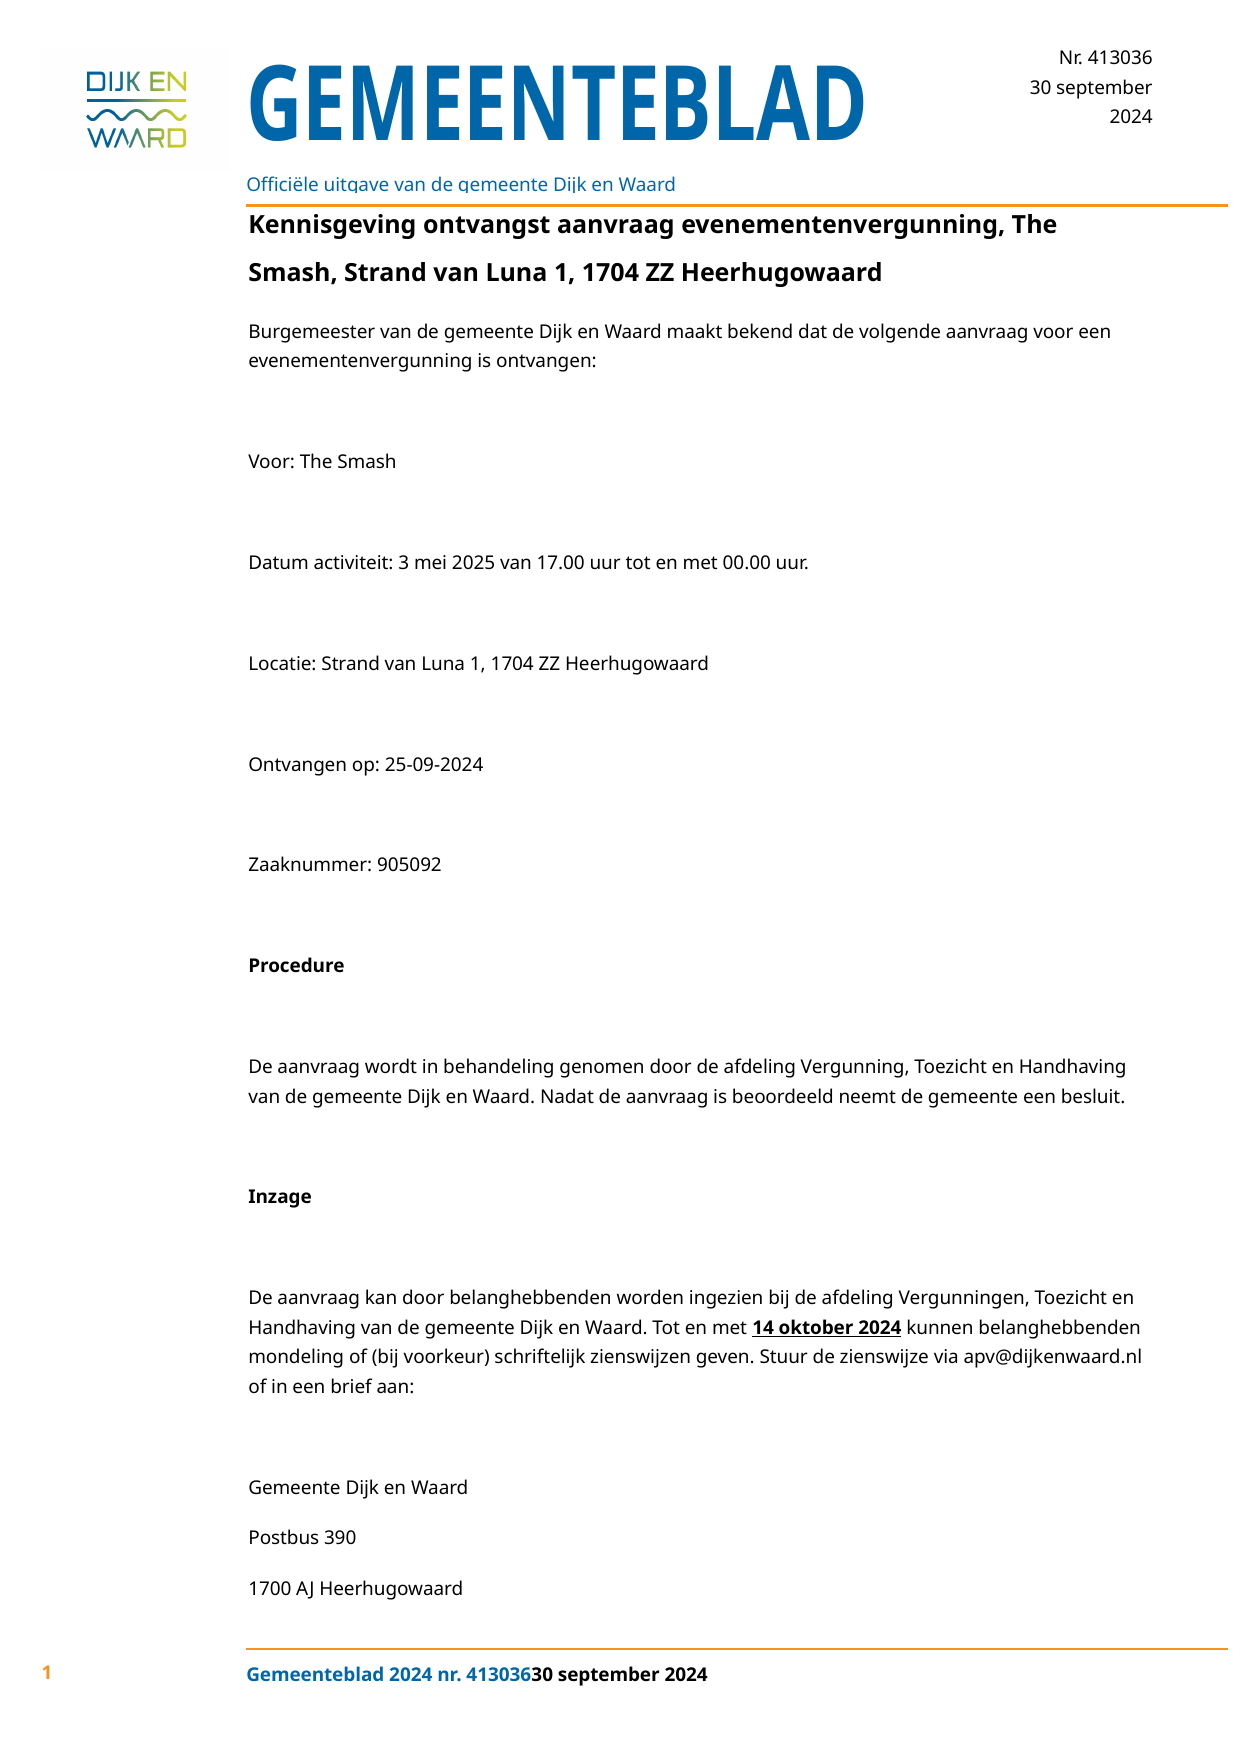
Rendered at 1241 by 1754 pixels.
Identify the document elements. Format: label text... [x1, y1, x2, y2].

text Ontvangen op: 25-09-2024 [248, 751, 1152, 777]
text Burgemeester van de gemeente Dijk en Waard maakt bekend dat de volgende aanvraag voor een evenementenvergunning is ontvangen: [248, 318, 1152, 373]
text Postbus 390 [248, 1524, 1152, 1550]
text Zaaknummer: 905092 [248, 852, 1152, 877]
text Procedure [248, 952, 1152, 978]
picture [41, 47, 231, 172]
text Kennisgeving ontvangst aanvraag evenementenvergunning, The Smash, Strand van Luna 1, 1704 ZZ Heerhugowaard [248, 207, 1152, 288]
text Inzage [248, 1184, 1152, 1209]
text Gemeente Dijk en Waard [248, 1474, 1152, 1500]
text Voor: The Smash [248, 448, 1152, 474]
text Locatie: Strand van Luna 1, 1704 ZZ Heerhugowaard [248, 650, 1152, 676]
text De aanvraag wordt in behandeling genomen door de afdeling Vergunning, Toezicht en Handhaving van de gemeente Dijk en Waard. Nadat de aanvraag is beoordeeld neemt de gemeente een besluit. [248, 1053, 1152, 1109]
text 1700 AJ Heerhugowaard [248, 1575, 1152, 1601]
text De aanvraag kan door belanghebbenden worden ingezien bij de afdeling Vergunningen, Toezicht en Handhaving van de gemeente Dijk en Waard. Tot en met 14 oktober 2024 kunnen belanghebbenden mondeling of (bij voorkeur) schriftelijk zienswijzen geven. Stuur de zienswijze via apv@dijkenwaard.nl of in een brief aan: [248, 1284, 1152, 1399]
text Datum activiteit: 3 mei 2025 van 17.00 uur tot en met 00.00 uur. [248, 549, 1152, 575]
